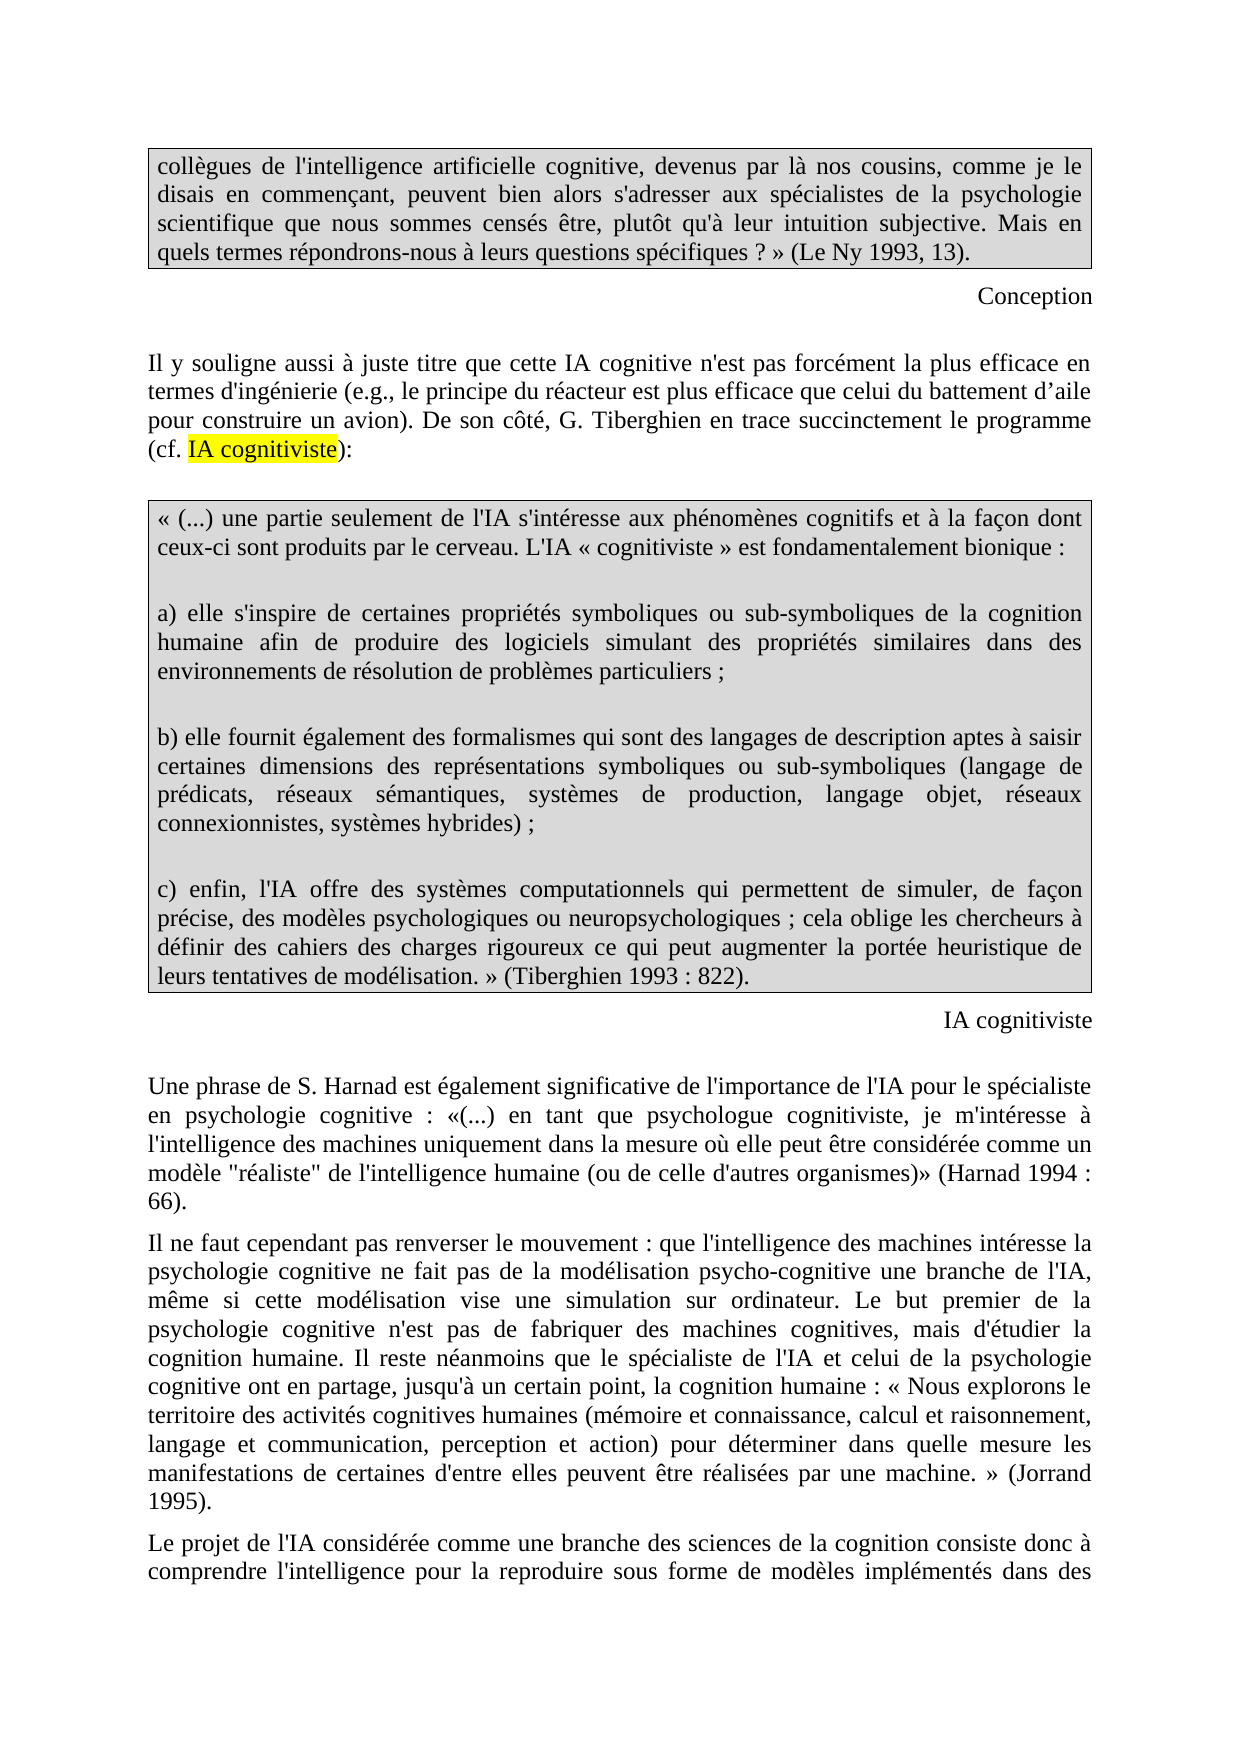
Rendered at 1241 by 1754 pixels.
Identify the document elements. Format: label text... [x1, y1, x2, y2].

text Il ne faut cependant pas renverser le mouvement : que l'intelligence des machines intéresse la psychologie cognitive ne fait pas de la modélisation psycho-cognitive une branche de l'IA, même si cette modélisation vise une simulation sur ordinateur. Le but premier de la psychologie cognitive n'est pas de fabriquer des machines cognitives, mais d'étudier la cognition humaine. Il reste néanmoins que le spécialiste de l'IA et celui de la psychologie cognitive ont en partage, jusqu'à un certain point, la cognition humaine : « Nous explorons le territoire des activités cognitives humaines (mémoire et connaissance, calcul et raisonnement, langage et communication, perception et action) pour déterminer dans quelle mesure les manifestations de certaines d'entre elles peuvent être réalisées par une machine. » (Jorrand 1995). [148, 1228, 1092, 1515]
text Le projet de l'IA considérée comme une branche des sciences de la cognition consiste donc à comprendre l'intelligence pour la reproduire sous forme de modèles implémentés dans des [148, 1528, 1092, 1585]
text b) elle fournit également des formalismes qui sont des langages de description aptes à saisir certaines dimensions des représentations symboliques ou sub-symboliques (langage de prédicats, réseaux sémantiques, systèmes de production, langage objet, réseaux connexionnistes, systèmes hybrides) ; [149, 719, 1091, 837]
text c) enfin, l'IA offre des systèmes computationnels qui permettent de simuler, de façon précise, des modèles psychologiques ou neuropsychologiques ; cela oblige les chercheurs à définir des cahiers des charges rigoureux ce qui peut augmenter la portée heuristique de leurs tentatives de modélisation. » (Tiberghien 1993 : 822). [149, 871, 1091, 992]
text collègues de l'intelligence artificielle cognitive, devenus par là nos cousins, comme je le disais en commençant, peuvent bien alors s'adresser aux spécialistes de la psychologie scientifique que nous sommes censés être, plutôt qu'à leur intuition subjective. Mais en quels termes répondrons-nous à leurs questions spécifiques ? » (Le Ny 1993, 13). [149, 149, 1091, 268]
text IA cognitiviste [148, 1005, 1092, 1034]
text a) elle s'inspire de certaines propriétés symboliques ou sub-symboliques de la cognition humaine afin de produire des logiciels simulant des propriétés similaires dans des environnements de résolution de problèmes particuliers ; [149, 595, 1091, 684]
text Une phrase de S. Harnad est également significative de l'importance de l'IA pour le spécialiste en psychologie cognitive : «(...) en tant que psychologue cognitiviste, je m'intéresse à l'intelligence des machines uniquement dans la mesure où elle peut être considérée comme un modèle "réaliste" de l'intelligence humaine (ou de celle d'autres organismes)» (Harnad 1994 : 66). [148, 1071, 1092, 1215]
text « (...) une partie seulement de l'IA s'intéresse aux phénomènes cognitifs et à la façon dont ceux-ci sont produits par le cerveau. L'IA « cognitiviste » est fondamentalement bionique : [149, 501, 1091, 561]
text Conception [148, 281, 1092, 310]
text Il y souligne aussi à juste titre que cette IA cognitive n'est pas forcément la plus efficace en termes d'ingénierie (e.g., le principe du réacteur est plus efficace que celui du battement d’aile pour construire un avion). De son côté, G. Tiberghien en trace succinctement le programme (cf. IA cognitiviste): [148, 348, 1092, 463]
